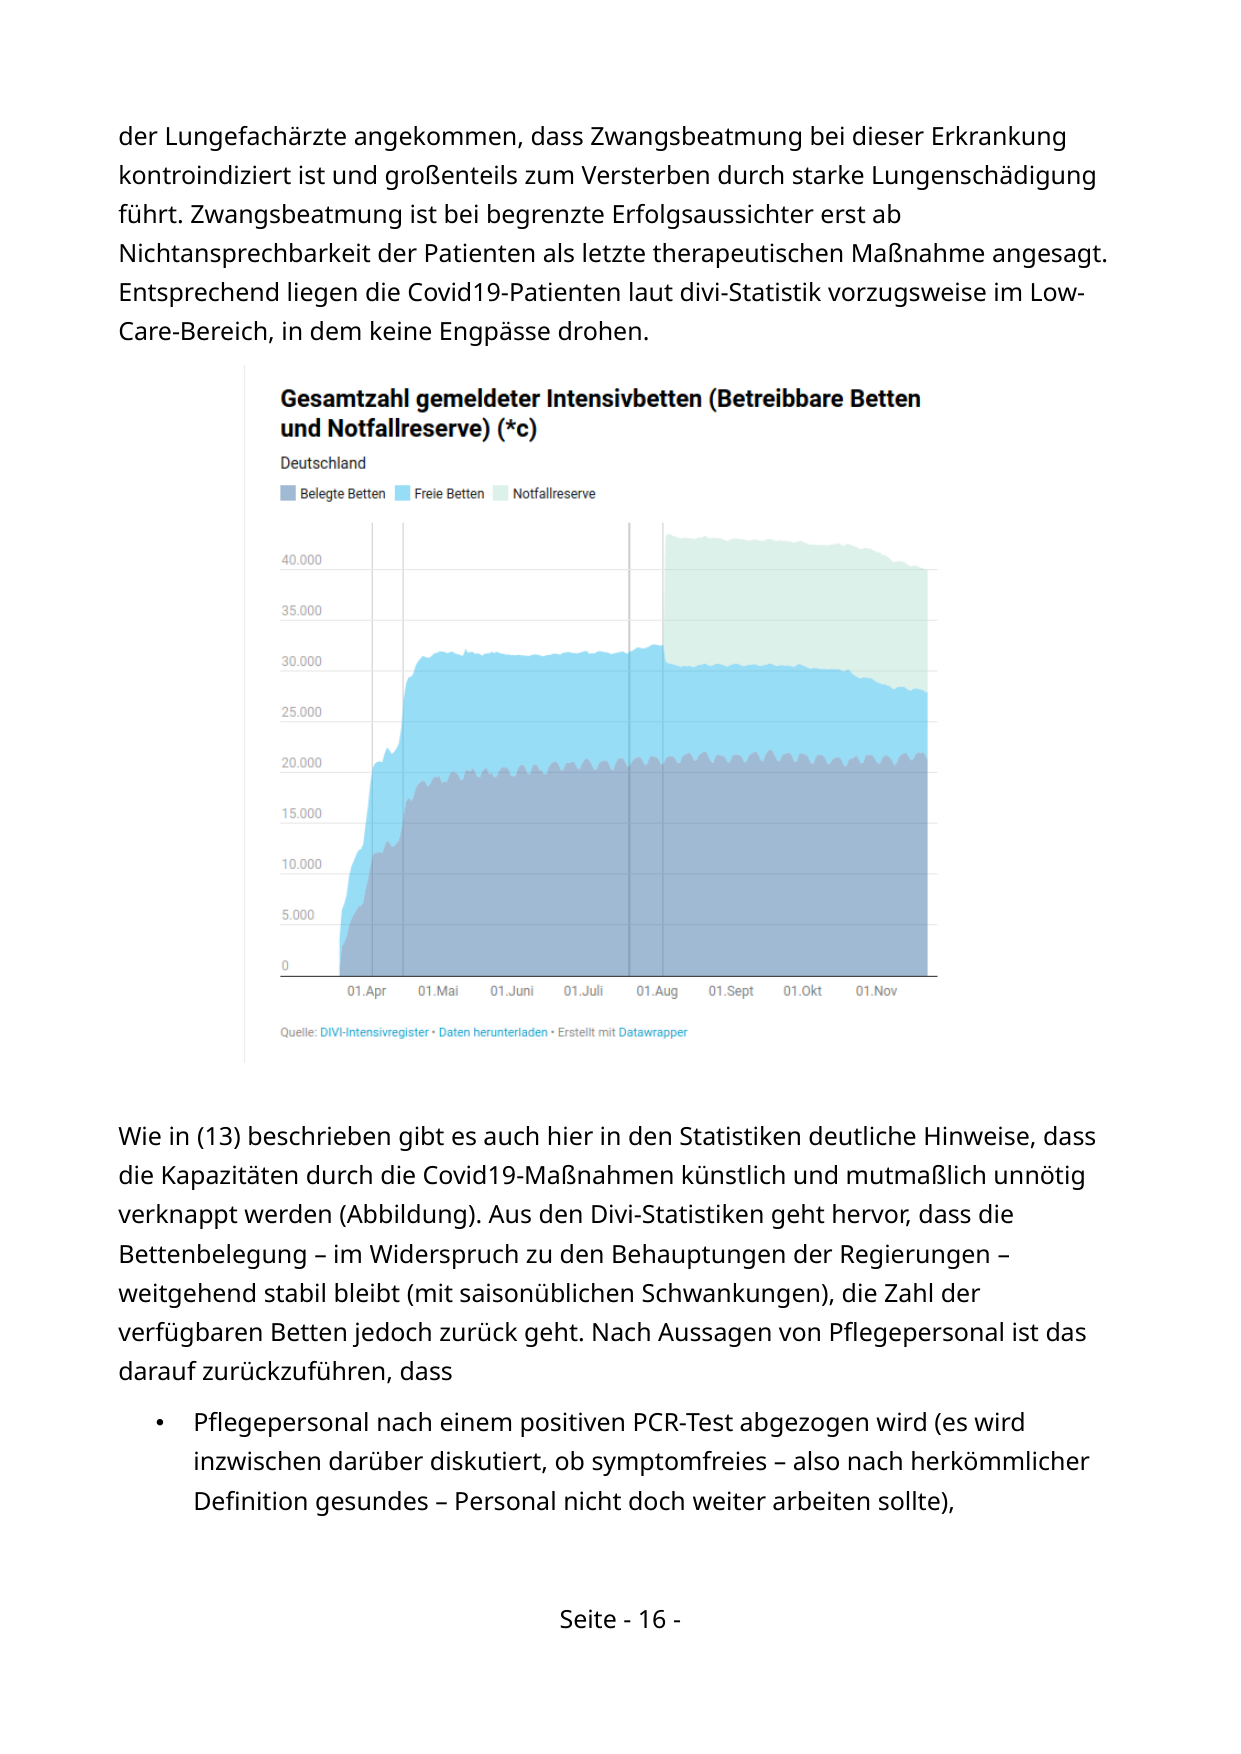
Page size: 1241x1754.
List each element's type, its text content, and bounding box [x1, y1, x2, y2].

picture [243, 365, 997, 1063]
text Wie in (13) beschrieben gibt es auch hier in den Statistiken deutliche Hinweise, dass die Kapazitäten durch die Covid19-Maßnahmen künstlich und mutmaßlich unnötig verknappt werden (Abbildung). Aus den Divi-Statistiken geht hervor, dass die Bettenbelegung – im Widerspruch zu den Behauptungen der Regierungen – weitgehend stabil bleibt (mit saisonüblichen Schwankungen), die Zahl der verfügbaren Betten jedoch zurück geht. Nach Aussagen von Pflegepersonal ist das darauf zurückzuführen, dass [118, 1119, 1122, 1388]
list Pflegepersonal nach einem positiven PCR-Test abgezogen wird (es wird inzwischen darüber diskutiert, ob symptomfreies – also nach herkömmlicher Definition gesundes – Personal nicht doch weiter arbeiten sollte), [156, 1405, 1122, 1517]
text der Lungefachärzte angekommen, dass Zwangsbeatmung bei dieser Erkrankung kontroindiziert ist und großenteils zum Versterben durch starke Lungenschädigung führt. Zwangsbeatmung ist bei begrenzte Erfolgsaussichter erst ab Nichtansprechbarkeit der Patienten als letzte therapeutischen Maßnahme angesagt. Entsprechend liegen die Covid19-Patienten laut divi-Statistik vorzugsweise im Low-Care-Bereich, in dem keine Engpässe drohen. [118, 118, 1122, 348]
